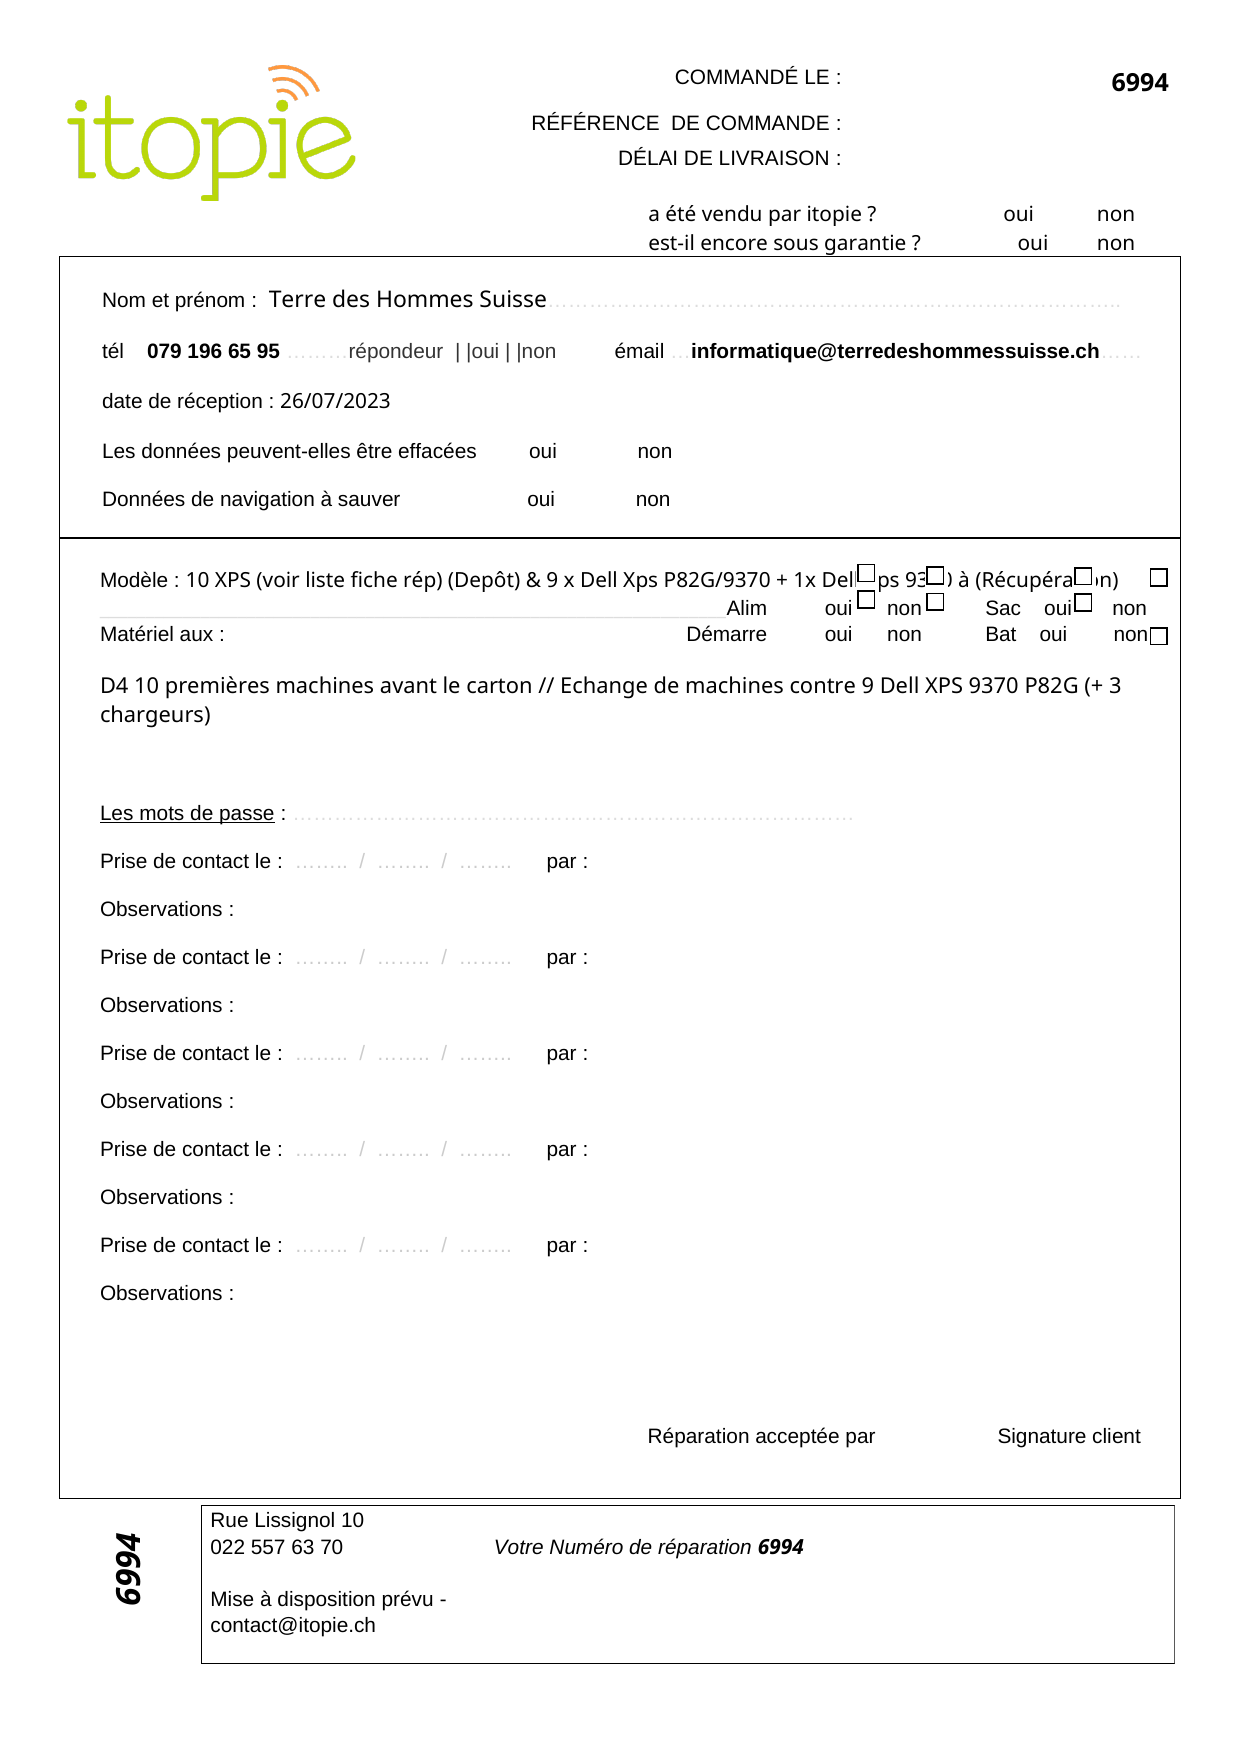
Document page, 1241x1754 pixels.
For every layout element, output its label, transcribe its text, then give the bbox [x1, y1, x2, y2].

text Observations : [60, 1181, 1180, 1208]
text Prise de contact le : …….. / …….. / …….. par : [60, 846, 1180, 873]
text Prise de contact le : …….. / …….. / …….. par : [60, 1229, 1180, 1256]
table_header COMMANDÉ LE : [490, 59, 847, 104]
picture [67, 65, 356, 201]
text Prise de contact le : …….. / …….. / …….. par : [60, 1038, 1180, 1065]
table_cell DÉLAI DE LIVRAISON : [490, 140, 847, 175]
text Nom et prénom : Terre des Hommes Suisse……………………………………………………………………….. [60, 280, 1180, 314]
text Matériel aux : Démarre oui non Bat oui non [60, 619, 1180, 646]
text Observations : [60, 894, 1180, 921]
text D4 10 premières machines avant le carton // Echange de machines contre 9 Dell XPS 9370 P82G (+ 3 chargeurs) [60, 667, 1180, 729]
table_cell RÉFÉRENCE DE COMMANDE : [490, 105, 847, 140]
table_header 6994 [847, 59, 1180, 104]
table_header Rue Lissignol 10 022 557 63 70 Votre Numéro de réparation 6994 Mise à disposition prévu - contact@itopie.ch [195, 1499, 1180, 1669]
table_header 6994 [59, 1499, 195, 1669]
text Les mots de passe : ……………………………………………………………………… [60, 798, 1180, 825]
text Réparation acceptée par Signature client [60, 1421, 1180, 1448]
table_cell [847, 105, 1180, 140]
text Observations : [60, 990, 1180, 1017]
text a été vendu par itopie ? oui non [59, 199, 1181, 228]
text est-il encore sous garantie ? oui non [59, 228, 1181, 256]
text Modèle : 10 XPS (voir liste fiche rép) (Depôt) & 9 x Dell Xps P82G/9370 + 1x Dell Xps 9360 à (Récupération) Alim oui non Sac oui non [60, 562, 1180, 619]
text tél 079 196 65 95 ………répondeur | |oui | |non émail …informatique@terredeshommessuisse.ch…… [60, 335, 1180, 362]
text Prise de contact le : …….. / …….. / …….. par : [60, 1133, 1180, 1161]
table_cell [847, 140, 1180, 175]
text Données de navigation à sauver oui non [60, 484, 1180, 511]
text Les données peuvent-elles être effacées oui non [60, 436, 1180, 463]
text Prise de contact le : …….. / …….. / …….. par : [60, 942, 1180, 969]
text Observations : [60, 1277, 1180, 1304]
text date de réception : 26/07/2023 [60, 383, 1180, 415]
text Observations : [60, 1086, 1180, 1113]
